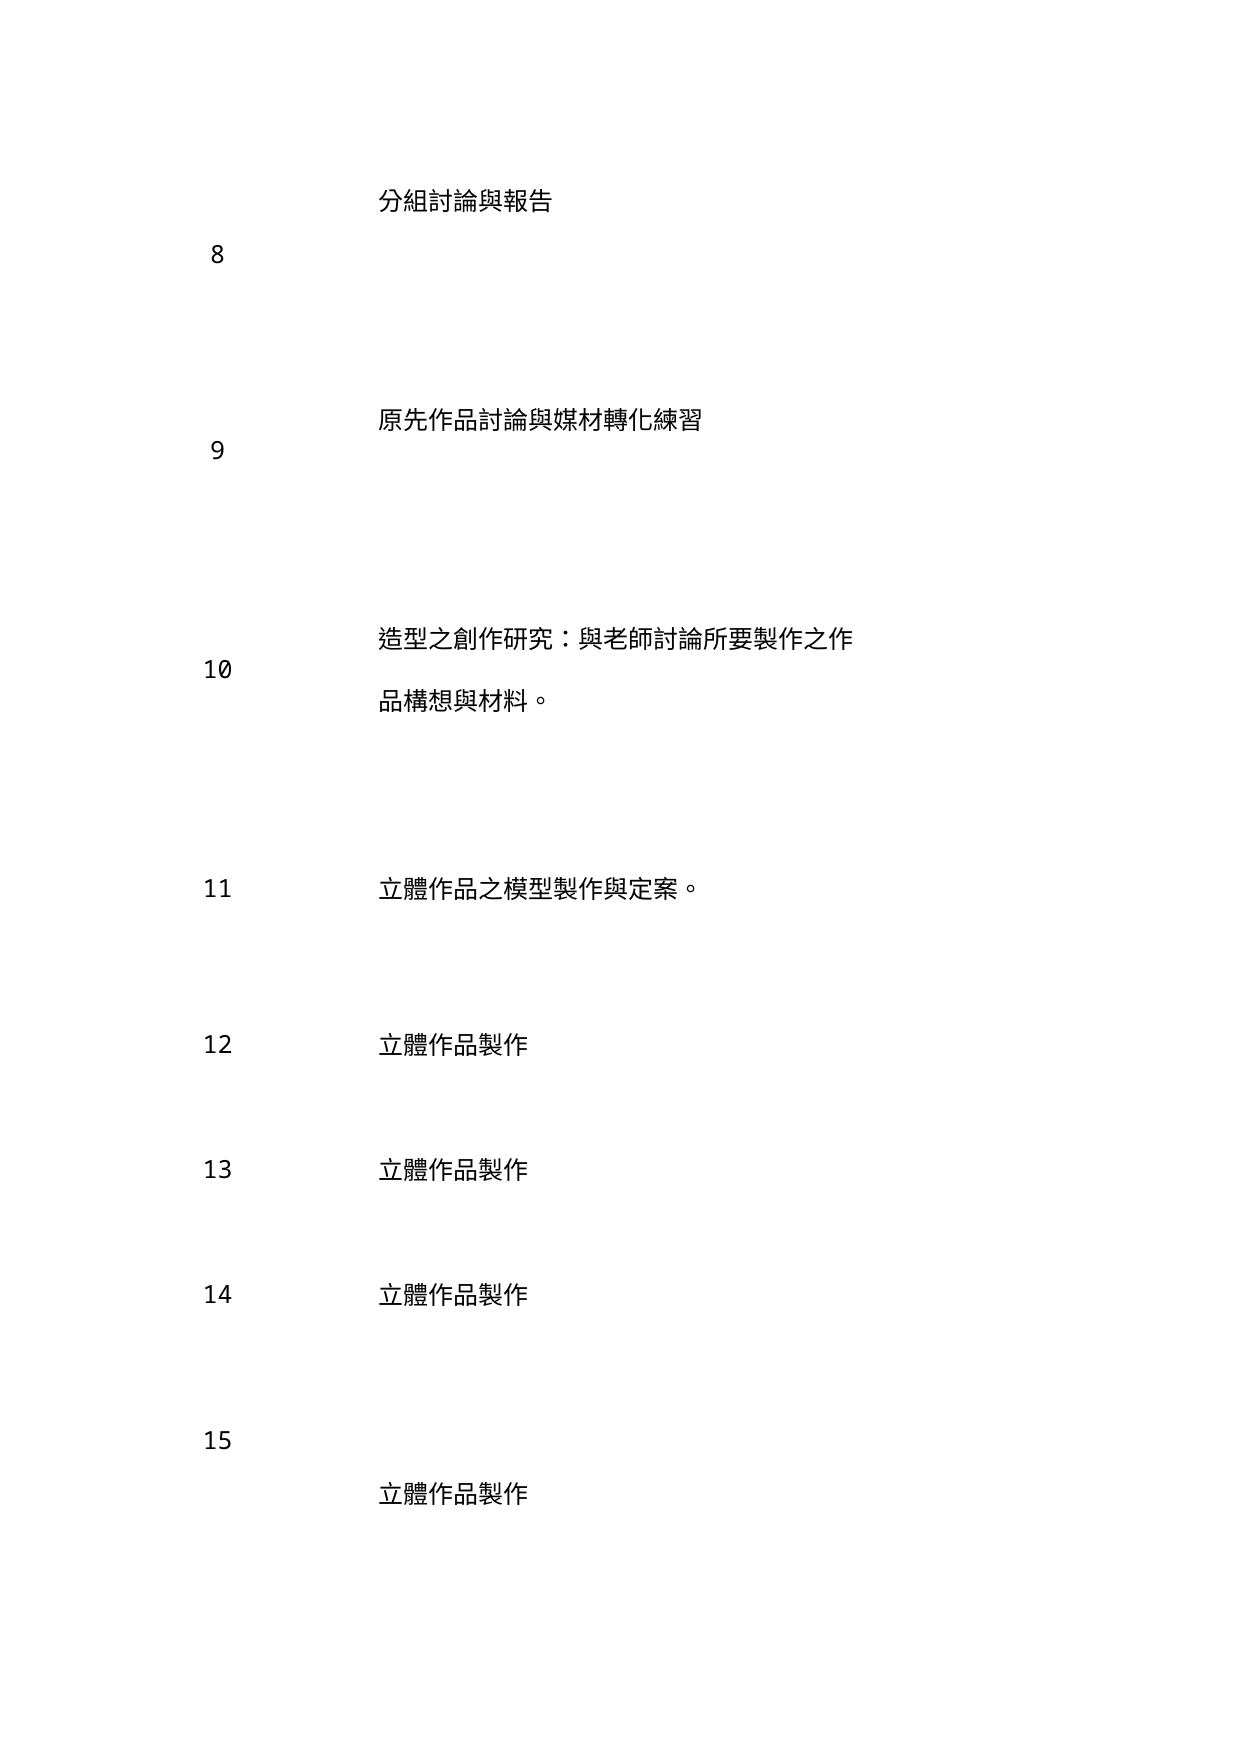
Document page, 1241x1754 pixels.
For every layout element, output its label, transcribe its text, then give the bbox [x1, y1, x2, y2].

table_cell 14 [161, 1221, 274, 1346]
table_cell [274, 533, 367, 783]
table_cell [274, 1221, 367, 1346]
table_cell 12 [161, 971, 274, 1096]
table_cell [870, 783, 1136, 971]
table_cell [274, 971, 367, 1096]
table_cell [274, 329, 367, 533]
table_cell 11 [161, 783, 274, 971]
table_cell [870, 1096, 1136, 1221]
table_cell 立體作品之模型製作與定案。 [368, 783, 870, 971]
table_cell [274, 1346, 367, 1514]
table_cell 立體作品製作 [368, 971, 870, 1096]
table_cell 13 [161, 1096, 274, 1221]
table_cell [870, 533, 1136, 783]
table_cell 原先作品討論與媒材轉化練習 [368, 329, 870, 533]
table_cell 立體作品製作 [368, 1221, 870, 1346]
table_cell 10 [161, 533, 274, 783]
table_cell [870, 158, 1136, 329]
table_cell [870, 1346, 1136, 1514]
table_cell 立體作品製作 [368, 1096, 870, 1221]
table_cell [870, 1221, 1136, 1346]
table_cell 立體作品製作 [368, 1346, 870, 1514]
table_cell 15 [161, 1346, 274, 1514]
table_cell [870, 971, 1136, 1096]
table_cell 分組討論與報告 [368, 158, 870, 329]
table_cell [274, 1096, 367, 1221]
table_cell 造型之創作研究：與老師討論所要製作之作品構想與材料。 [368, 533, 870, 783]
table_cell [274, 158, 367, 329]
table_cell [274, 783, 367, 971]
table_cell 9 [161, 329, 274, 533]
table_cell [870, 329, 1136, 533]
table_cell 8 [161, 158, 274, 329]
